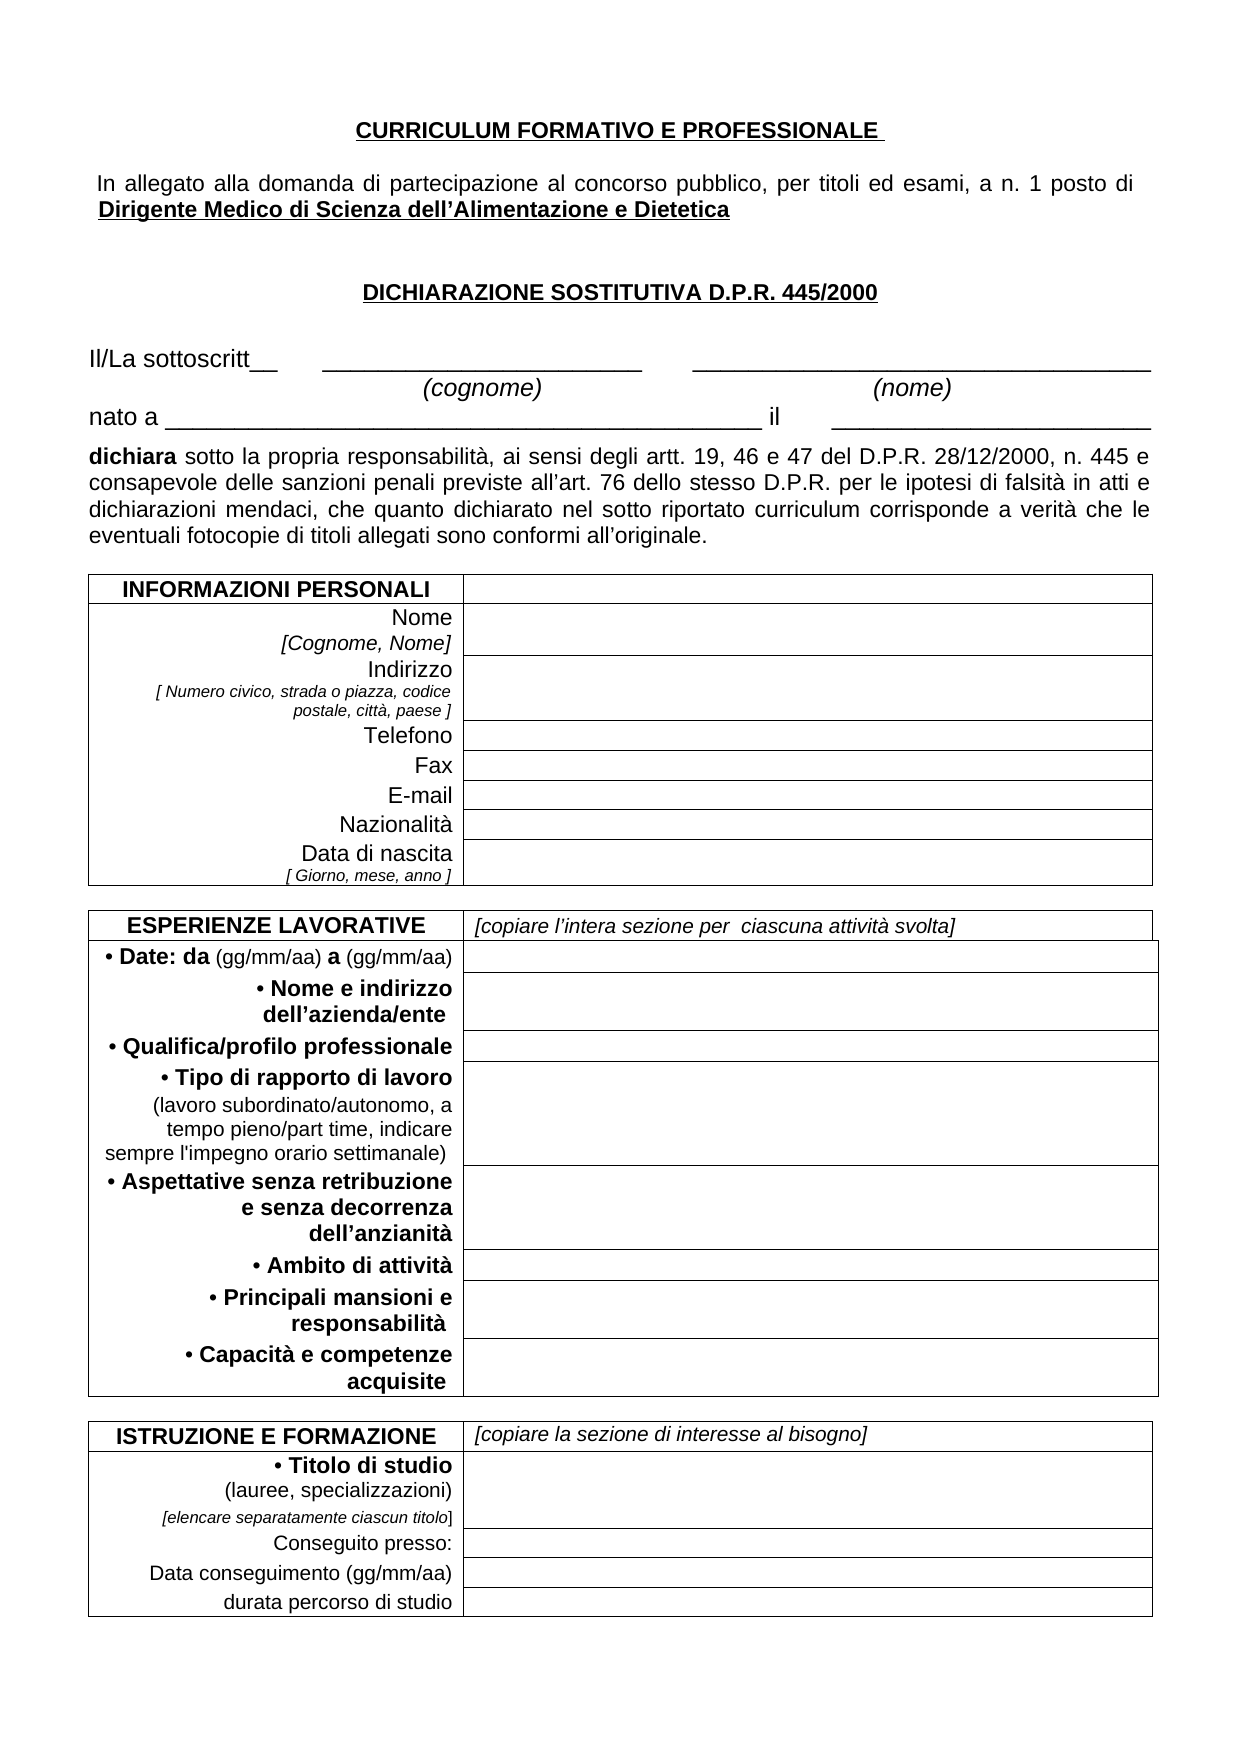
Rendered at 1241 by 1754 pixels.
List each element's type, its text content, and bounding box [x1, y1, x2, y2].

table_cell [464, 1031, 1158, 1061]
text DICHIARAZIONE SOSTITUTIVA D.P.R. 445/2000 [89, 279, 1152, 305]
table_cell Conseguito presso: [89, 1528, 463, 1557]
text dichiara sotto la propria responsabilità, ai sensi degli artt. 19, 46 e 47 del D.P.R. 28/12/2000, n. 445 e consapevole delle sanzioni penali previste all’art. 76 dello stesso D.P.R. per le ipotesi di falsità in atti e dichiarazioni mendaci, che quanto dichiarato nel sotto riportato curriculum corrisponde a verità che le eventuali fotocopie di titoli allegati sono conformi all’originale. [89, 443, 1152, 548]
table_cell [464, 1558, 1152, 1587]
table_cell durata percorso di studio [89, 1587, 463, 1616]
table_cell [464, 941, 1158, 972]
table_cell [464, 1339, 1158, 1396]
table_cell • Nome e indirizzo dell’azienda/ente [89, 972, 463, 1029]
table_cell [464, 656, 1152, 720]
table_cell [464, 604, 1152, 654]
table_header [1153, 910, 1158, 940]
table_cell [464, 1529, 1152, 1557]
table_header INFORMAZIONI PERSONALI [89, 575, 463, 603]
table_cell • Capacità e competenze acquisite [89, 1338, 463, 1396]
table_header [copiare l’intera sezione per ciascuna attività svolta] [464, 911, 1152, 940]
table_cell Nazionalità [89, 809, 463, 839]
table_cell Fax [89, 750, 463, 779]
text Il/La sottoscritt__ _______________________ _________________________________ [89, 344, 1152, 373]
table_cell [464, 810, 1152, 839]
table_cell [464, 1452, 1152, 1527]
table_cell [464, 721, 1152, 750]
subtitle In allegato alla domanda di partecipazione al concorso pubblico, per titoli ed esami, a n. 1 posto di Dirigente Medico di Scienza dell’Alimentazione e Dietetica [96, 170, 1136, 222]
table_header ISTRUZIONE E FORMAZIONE [89, 1422, 463, 1451]
table_cell Data conseguimento (gg/mm/aa) [89, 1557, 463, 1587]
table_cell Indirizzo [ Numero civico, strada o piazza, codice postale, città, paese ] [89, 655, 463, 720]
table_cell • Titolo di studio (lauree, specializzazioni) [elencare separatamente ciascun titolo] [89, 1452, 463, 1527]
table_cell [464, 1250, 1158, 1280]
table_cell • Principali mansioni e responsabilità [89, 1280, 463, 1338]
table_cell [464, 751, 1152, 779]
table_cell Nome [Cognome, Nome] [89, 604, 463, 654]
table_cell E-mail [89, 780, 463, 809]
table_header ESPERIENZE LAVORATIVE [89, 911, 463, 940]
text nato a ___________________________________________ il _______________________ [89, 402, 1152, 431]
table_cell [464, 973, 1158, 1029]
table_cell • Tipo di rapporto di lavoro (lavoro subordinato/autonomo, a tempo pieno/part time, indicare sempre l'impegno orario settimanale) [89, 1061, 463, 1164]
table_cell [464, 1062, 1158, 1164]
table_cell • Aspettative senza retribuzione e senza decorrenza dell’anzianità [89, 1165, 463, 1249]
table_header [copiare la sezione di interesse al bisogno] [464, 1422, 1152, 1451]
table_cell • Date: da (gg/mm/aa) a (gg/mm/aa) [89, 941, 463, 972]
table_cell • Qualifica/profilo professionale [89, 1030, 463, 1061]
table_cell [464, 840, 1152, 885]
table_cell [464, 781, 1152, 809]
table_cell [464, 1166, 1158, 1249]
table_cell [464, 1281, 1158, 1338]
table_cell Telefono [89, 720, 463, 750]
table_header [464, 575, 1152, 603]
table_cell [464, 1588, 1152, 1616]
text CURRICULUM FORMATIVO E PROFESSIONALE [89, 117, 1152, 143]
table_cell Data di nascita [ Giorno, mese, anno ] [89, 839, 463, 885]
text (cognome) (nome) [89, 373, 1152, 402]
table_cell • Ambito di attività [89, 1249, 463, 1280]
